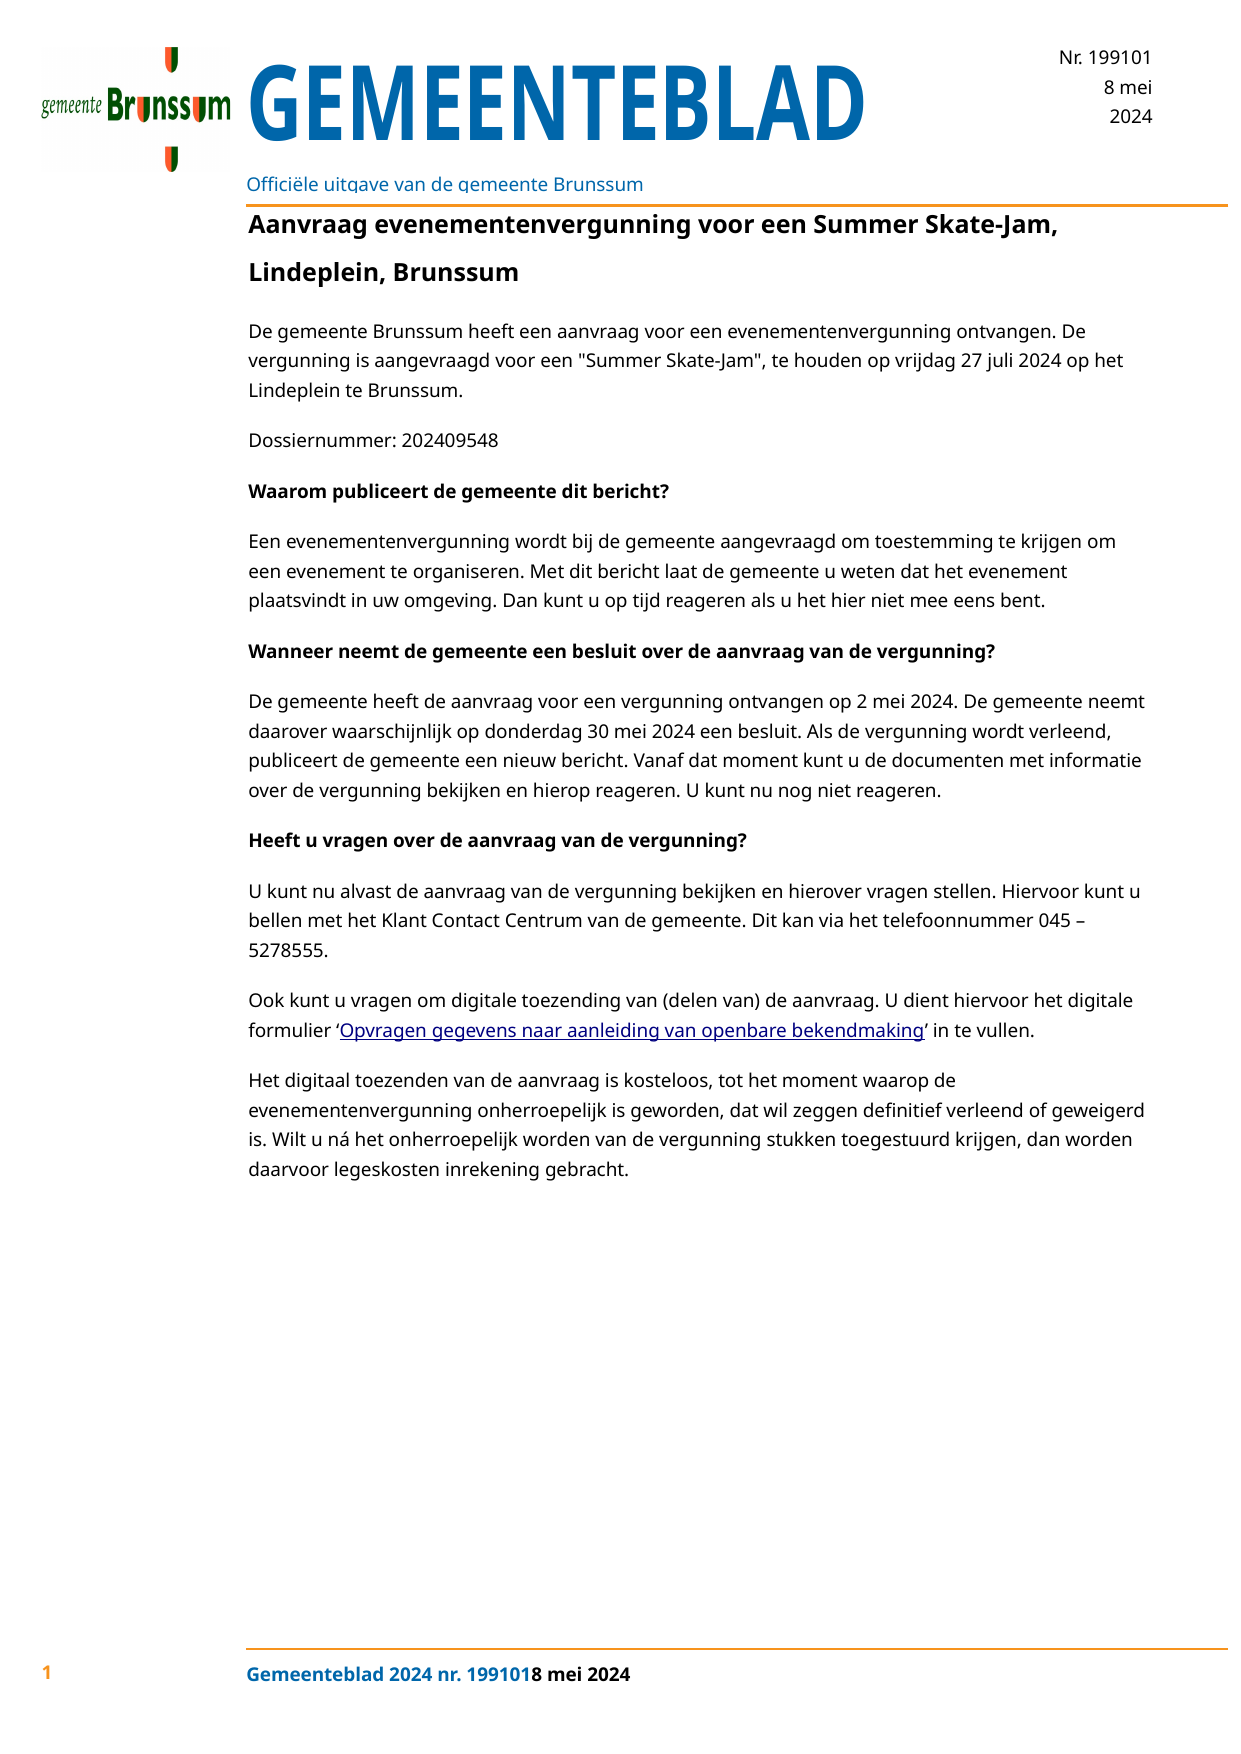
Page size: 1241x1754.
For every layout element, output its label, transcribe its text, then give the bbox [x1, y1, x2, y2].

text Waarom publiceert de gemeente dit bericht? [248, 478, 1152, 504]
text De gemeente Brunssum heeft een aanvraag voor een evenementenvergunning ontvangen. De vergunning is aangevraagd voor een "Summer Skate-Jam", te houden op vrijdag 27 juli 2024 op het Lindeplein te Brunssum. [248, 318, 1152, 403]
picture [41, 47, 231, 172]
text Wanneer neemt de gemeente een besluit over de aanvraag van de vergunning? [248, 638, 1152, 664]
text Aanvraag evenementenvergunning voor een Summer Skate-Jam, Lindeplein, Brunssum [248, 207, 1152, 288]
text Dossiernummer: 202409548 [248, 427, 1152, 453]
text Een evenementenvergunning wordt bij de gemeente aangevraagd om toestemming te krijgen om een evenement te organiseren. Met dit bericht laat de gemeente u weten dat het evenement plaatsvindt in uw omgeving. Dan kunt u op tijd reageren als u het hier niet mee eens bent. [248, 528, 1152, 613]
text U kunt nu alvast de aanvraag van de vergunning bekijken en hierover vragen stellen. Hiervoor kunt u bellen met het Klant Contact Centrum van de gemeente. Dit kan via het telefoonnummer 045 – 5278555. [248, 878, 1152, 963]
text Ook kunt u vragen om digitale toezending van (delen van) de aanvraag. U dient hiervoor het digitale formulier ‘Opvragen gegevens naar aanleiding van openbare bekendmaking’ in te vullen. [248, 987, 1152, 1043]
text Heeft u vragen over de aanvraag van de vergunning? [248, 827, 1152, 853]
text De gemeente heeft de aanvraag voor een vergunning ontvangen op 2 mei 2024. De gemeente neemt daarover waarschijnlijk op donderdag 30 mei 2024 een besluit. Als de vergunning wordt verleend, publiceert de gemeente een nieuw bericht. Vanaf dat moment kunt u de documenten met informatie over de vergunning bekijken en hierop reageren. U kunt nu nog niet reageren. [248, 688, 1152, 803]
text Het digitaal toezenden van de aanvraag is kosteloos, tot het moment waarop de evenementenvergunning onherroepelijk is geworden, dat wil zeggen definitief verleend of geweigerd is. Wilt u ná het onherroepelijk worden van de vergunning stukken toegestuurd krijgen, dan worden daarvoor legeskosten inrekening gebracht. [248, 1067, 1152, 1182]
